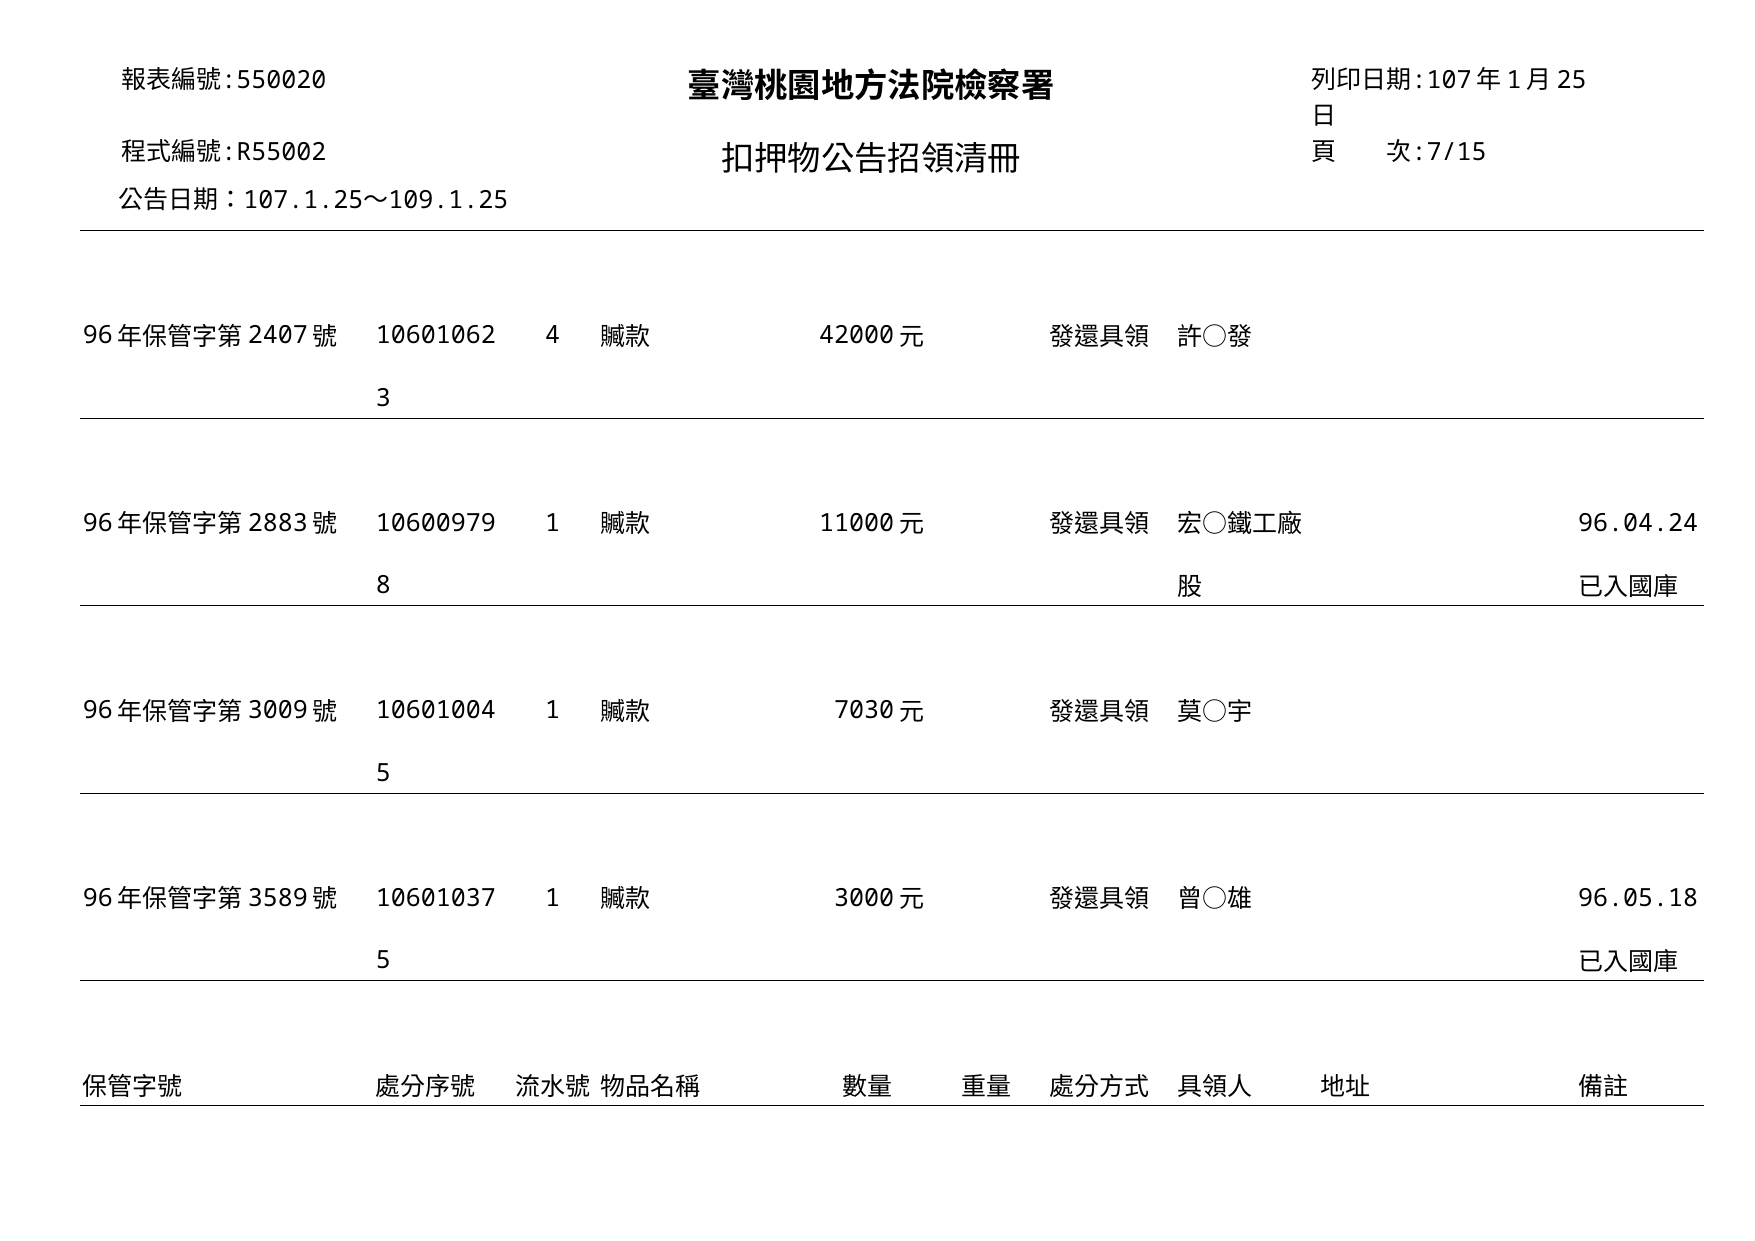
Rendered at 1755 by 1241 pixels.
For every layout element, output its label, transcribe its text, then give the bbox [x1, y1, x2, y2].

table_cell 106009798 [373, 419, 507, 605]
table_header 具領人 [1175, 1043, 1317, 1105]
table_cell 96年保管字第3589號 [80, 794, 373, 980]
table_cell 發還具領 [1046, 606, 1175, 792]
table_cell 11000元 [808, 419, 927, 605]
table_header 重量 [927, 1043, 1046, 1105]
table_cell 贓款 [597, 231, 807, 417]
table_header 流水號 [507, 1043, 597, 1105]
table_cell 曾○雄 [1175, 794, 1317, 980]
table_cell 96年保管字第2883號 [80, 419, 373, 605]
table_cell 106010623 [373, 231, 507, 417]
table_cell [1317, 419, 1575, 605]
table_cell 4 [507, 231, 597, 417]
table_cell 3000元 [808, 794, 927, 980]
table_cell [927, 794, 1046, 980]
table_cell 贓款 [597, 606, 807, 792]
table_cell [1575, 231, 1704, 417]
table_cell 7030元 [808, 606, 927, 792]
table_cell 發還具領 [1046, 419, 1175, 605]
table_cell 發還具領 [1046, 794, 1175, 980]
table_cell [1575, 606, 1704, 792]
table_cell 莫○宇 [1175, 606, 1317, 792]
table_cell 宏○鐵工廠股 [1175, 419, 1317, 605]
table_cell 96年保管字第3009號 [80, 606, 373, 792]
table_cell 106010045 [373, 606, 507, 792]
table_cell 96年保管字第2407號 [80, 231, 373, 417]
table_cell 96.04.24已入國庫 [1575, 419, 1704, 605]
table_cell [1317, 606, 1575, 792]
table_cell 1 [507, 606, 597, 792]
table_header 保管字號 [80, 1043, 373, 1105]
table_cell 發還具領 [1046, 231, 1175, 417]
table_cell 許○發 [1175, 231, 1317, 417]
table_cell [927, 231, 1046, 417]
table_header 物品名稱 [597, 1043, 807, 1105]
table_header 數量 [808, 1043, 927, 1105]
table_header 備註 [1575, 1043, 1704, 1105]
table_cell 1 [507, 794, 597, 980]
table_header 處分序號 [373, 1043, 507, 1105]
table_cell 106010375 [373, 794, 507, 980]
table_cell 96.05.18已入國庫 [1575, 794, 1704, 980]
table_cell [1317, 231, 1575, 417]
table_cell 贓款 [597, 419, 807, 605]
table_cell 贓款 [597, 794, 807, 980]
table_cell 1 [507, 419, 597, 605]
table_cell [927, 419, 1046, 605]
table_header 處分方式 [1046, 1043, 1175, 1105]
table_cell [1317, 794, 1575, 980]
table_cell [927, 606, 1046, 792]
table_header 地址 [1317, 1043, 1575, 1105]
table_cell 42000元 [808, 231, 927, 417]
